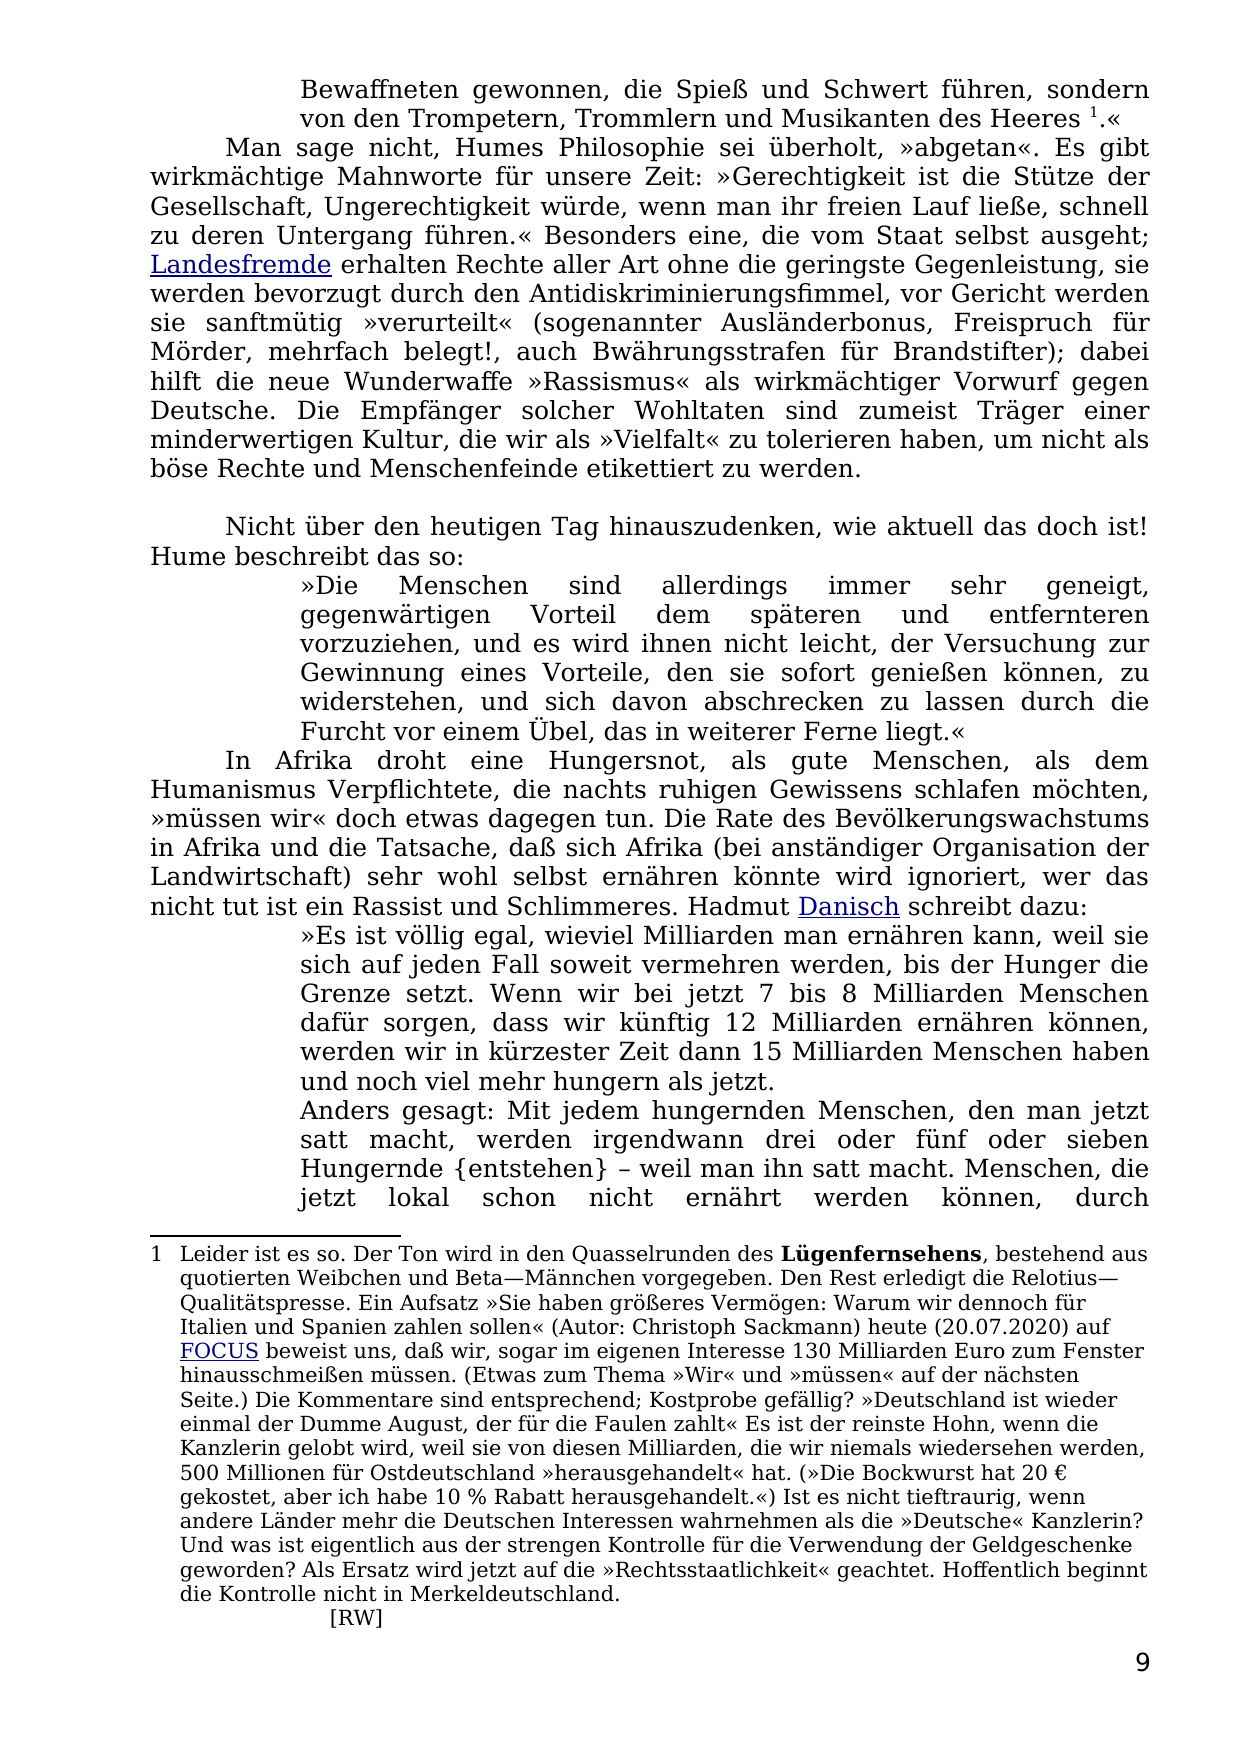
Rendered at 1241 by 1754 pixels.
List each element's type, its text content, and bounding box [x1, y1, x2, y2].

text »Die Menschen sind allerdings immer sehr geneigt, gegenwärtigen Vorteil dem späteren und entfernteren vorzuziehen, und es wird ihnen nicht leicht, der Versuchung zur Gewinnung eines Vorteile, den sie sofort genießen können, zu widerstehen, und sich davon abschrecken zu lassen durch die Furcht vor einem Übel, das in weiterer Ferne liegt.« [300, 571, 1151, 746]
text Bewaffneten gewonnen, die Spieß und Schwert führen, sondern von den Trompetern, Trommlern und Musikanten des Heeres .« [300, 75, 1151, 133]
text Man sage nicht, Humes Philosophie sei überholt, »abgetan«. Es gibt wirkmächtige Mahnworte für unsere Zeit: »Gerechtigkeit ist die Stütze der Gesellschaft, Ungerechtigkeit würde, wenn man ihr freien Lauf ließe, schnell zu deren Untergang führen.« Besonders eine, die vom Staat selbst ausgeht; Landesfremde erhalten Rechte aller Art ohne die geringste Gegenleistung, sie werden bevorzugt durch den Antidiskriminierungsfimmel, vor Gericht werden sie sanftmütig »verurteilt« (sogenannter Ausländerbonus, Freispruch für Mörder, mehrfach belegt!, auch Bwährungsstrafen für Brandstifter); dabei hilft die neue Wunderwaffe »Rassismus« als wirkmächtiger Vorwurf gegen Deutsche. Die Empfänger solcher Wohltaten sind zumeist Träger einer minderwertigen Kultur, die wir als »Vielfalt« zu tolerieren haben, um nicht als böse Rechte und Menschenfeinde etikettiert zu werden. [150, 133, 1151, 483]
text Nicht über den heutigen Tag hinauszudenken, wie aktuell das doch ist! Hume beschreibt das so: [150, 512, 1151, 571]
text Leider ist es so. Der Ton wird in den Quasselrunden des Lügenfernsehens, bestehend aus quotierten Weibchen und Beta—Männchen vorgegeben. Den Rest erledigt die Relotius—Qualitätspresse. Ein Aufsatz »Sie haben größeres Vermögen: Warum wir dennoch für Italien und Spanien zahlen sollen« (Autor: Christoph Sackmann) heute (20.07.2020) auf FOCUS beweist uns, daß wir, sogar im eigenen Interesse 130 Milliarden Euro zum Fenster hinausschmeißen müssen. (Etwas zum Thema »Wir« und »müssen« auf der nächsten Seite.) Die Kommentare sind entsprechend; Kostprobe gefällig? »Deutschland ist wieder einmal der Dumme August, der für die Faulen zahlt« Es ist der reinste Hohn, wenn die Kanzlerin gelobt wird, weil sie von diesen Milliarden, die wir niemals wiedersehen werden, 500 Millionen für Ostdeutschland »herausgehandelt« hat. (»Die Bockwurst hat 20 € gekostet, aber ich habe 10 % Rabatt herausgehandelt.«) Ist es nicht tieftraurig, wenn andere Länder mehr die Deutschen Interessen wahrnehmen als die »Deutsche« Kanzlerin? Und was ist eigentlich aus der strengen Kontrolle für die Verwendung der Geldgeschenke geworden? Als Ersatz wird jetzt auf die »Rechtsstaatlichkeit« geachtet. Hoffentlich beginnt die Kontrolle nicht in Merkeldeutschland. [RW] [150, 1242, 1151, 1631]
text In Afrika droht eine Hungersnot, als gute Menschen, als dem Humanismus Verpflichtete, die nachts ruhigen Gewissens schlafen möchten, »müssen wir« doch etwas dagegen tun. Die Rate des Bevölkerungswachstums in Afrika und die Tatsache, daß sich Afrika (bei anständiger Organisation der Landwirtschaft) sehr wohl selbst ernähren könnte wird ignoriert, wer das nicht tut ist ein Rassist und Schlimmeres. Hadmut Danisch schreibt dazu: [150, 746, 1151, 921]
text »Es ist völlig egal, wieviel Milliarden man ernähren kann, weil sie sich auf jeden Fall soweit vermehren werden, bis der Hunger die Grenze setzt. Wenn wir bei jetzt 7 bis 8 Milliarden Menschen dafür sorgen, dass wir künftig 12 Milliarden ernähren können, werden wir in kürzester Zeit dann 15 Milliarden Menschen haben und noch viel mehr hungern als jetzt. [300, 921, 1151, 1096]
text Anders gesagt: Mit jedem hungernden Menschen, den man jetzt satt macht, werden irgendwann drei oder fünf oder sieben Hungernde {entstehen} – weil man ihn satt macht. Menschen, die jetzt lokal schon nicht ernährt werden können, durch [300, 1096, 1151, 1212]
